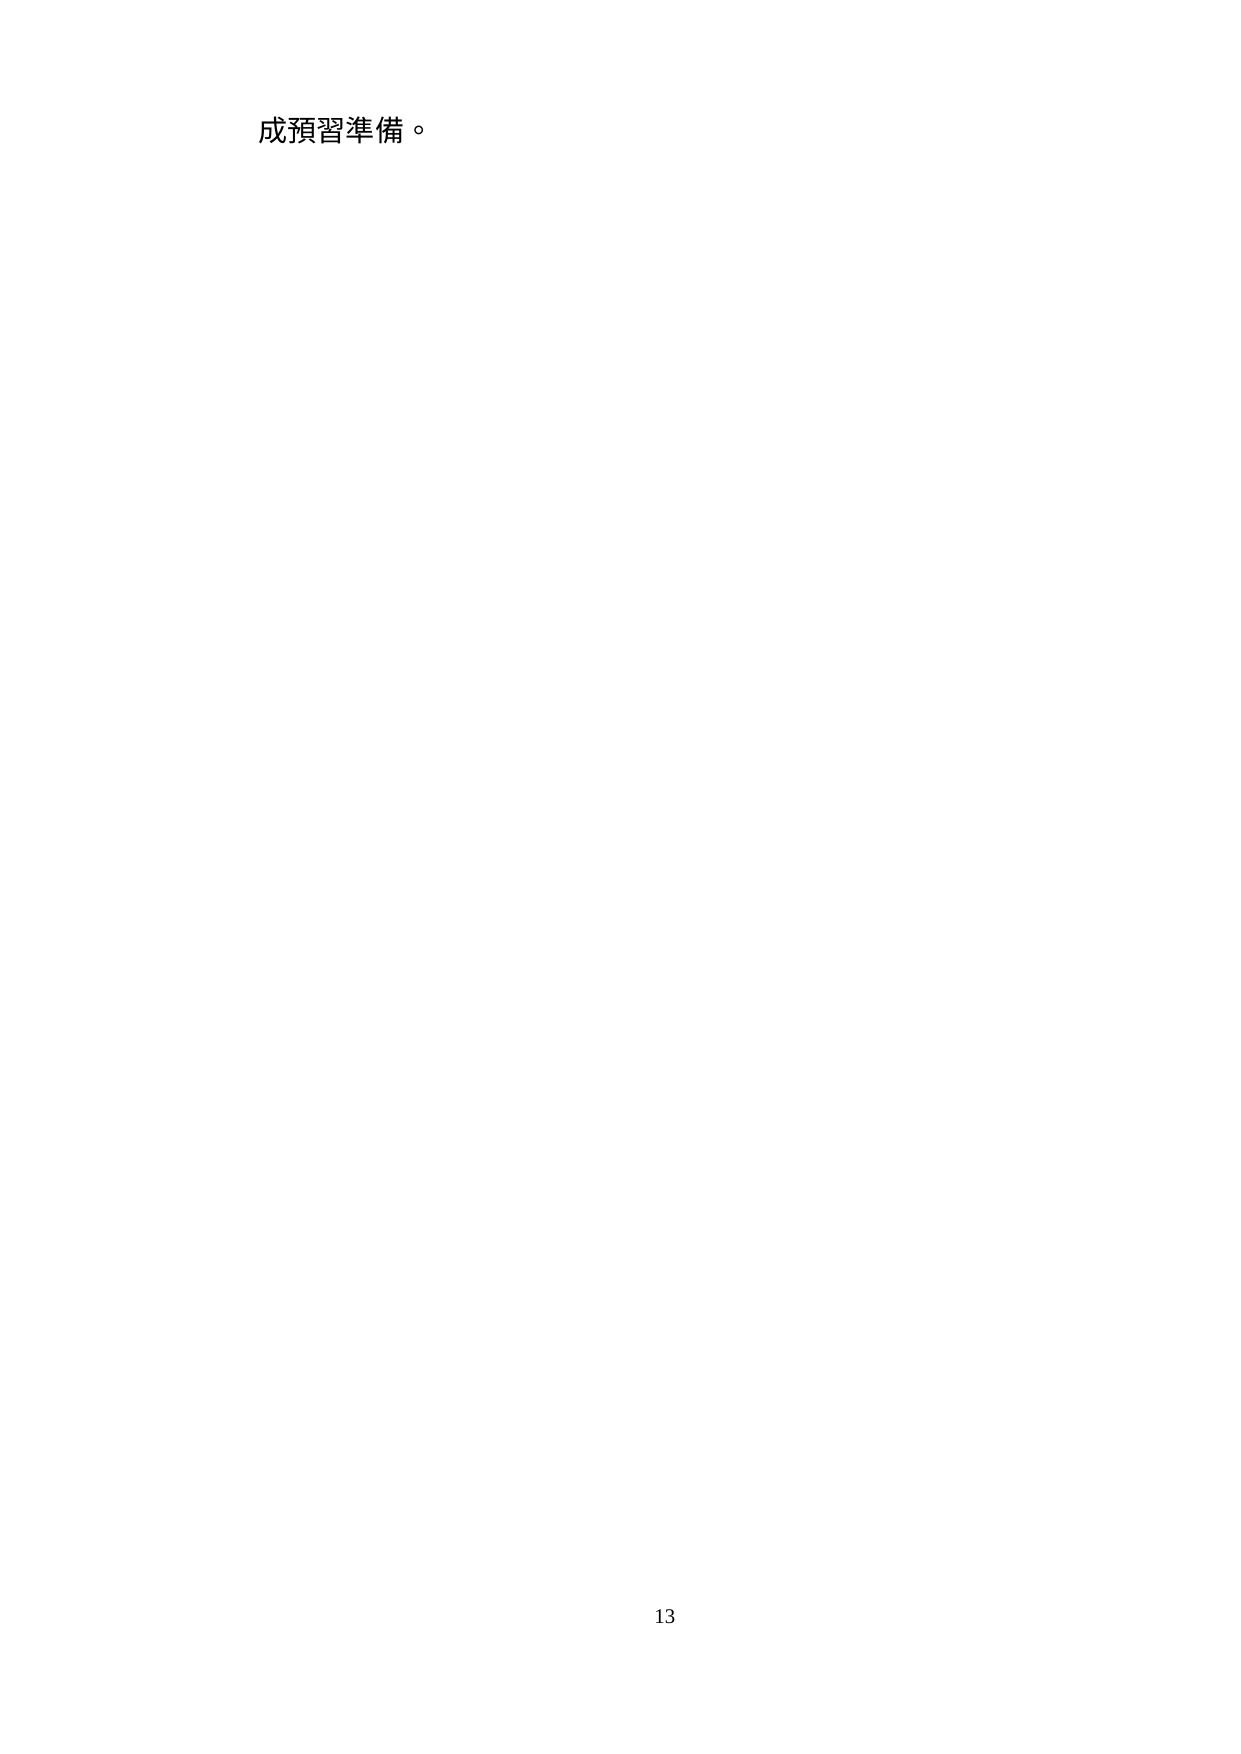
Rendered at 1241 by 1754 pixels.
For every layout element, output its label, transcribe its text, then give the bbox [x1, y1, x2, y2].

text 成預習準備。 [199, 96, 1159, 152]
